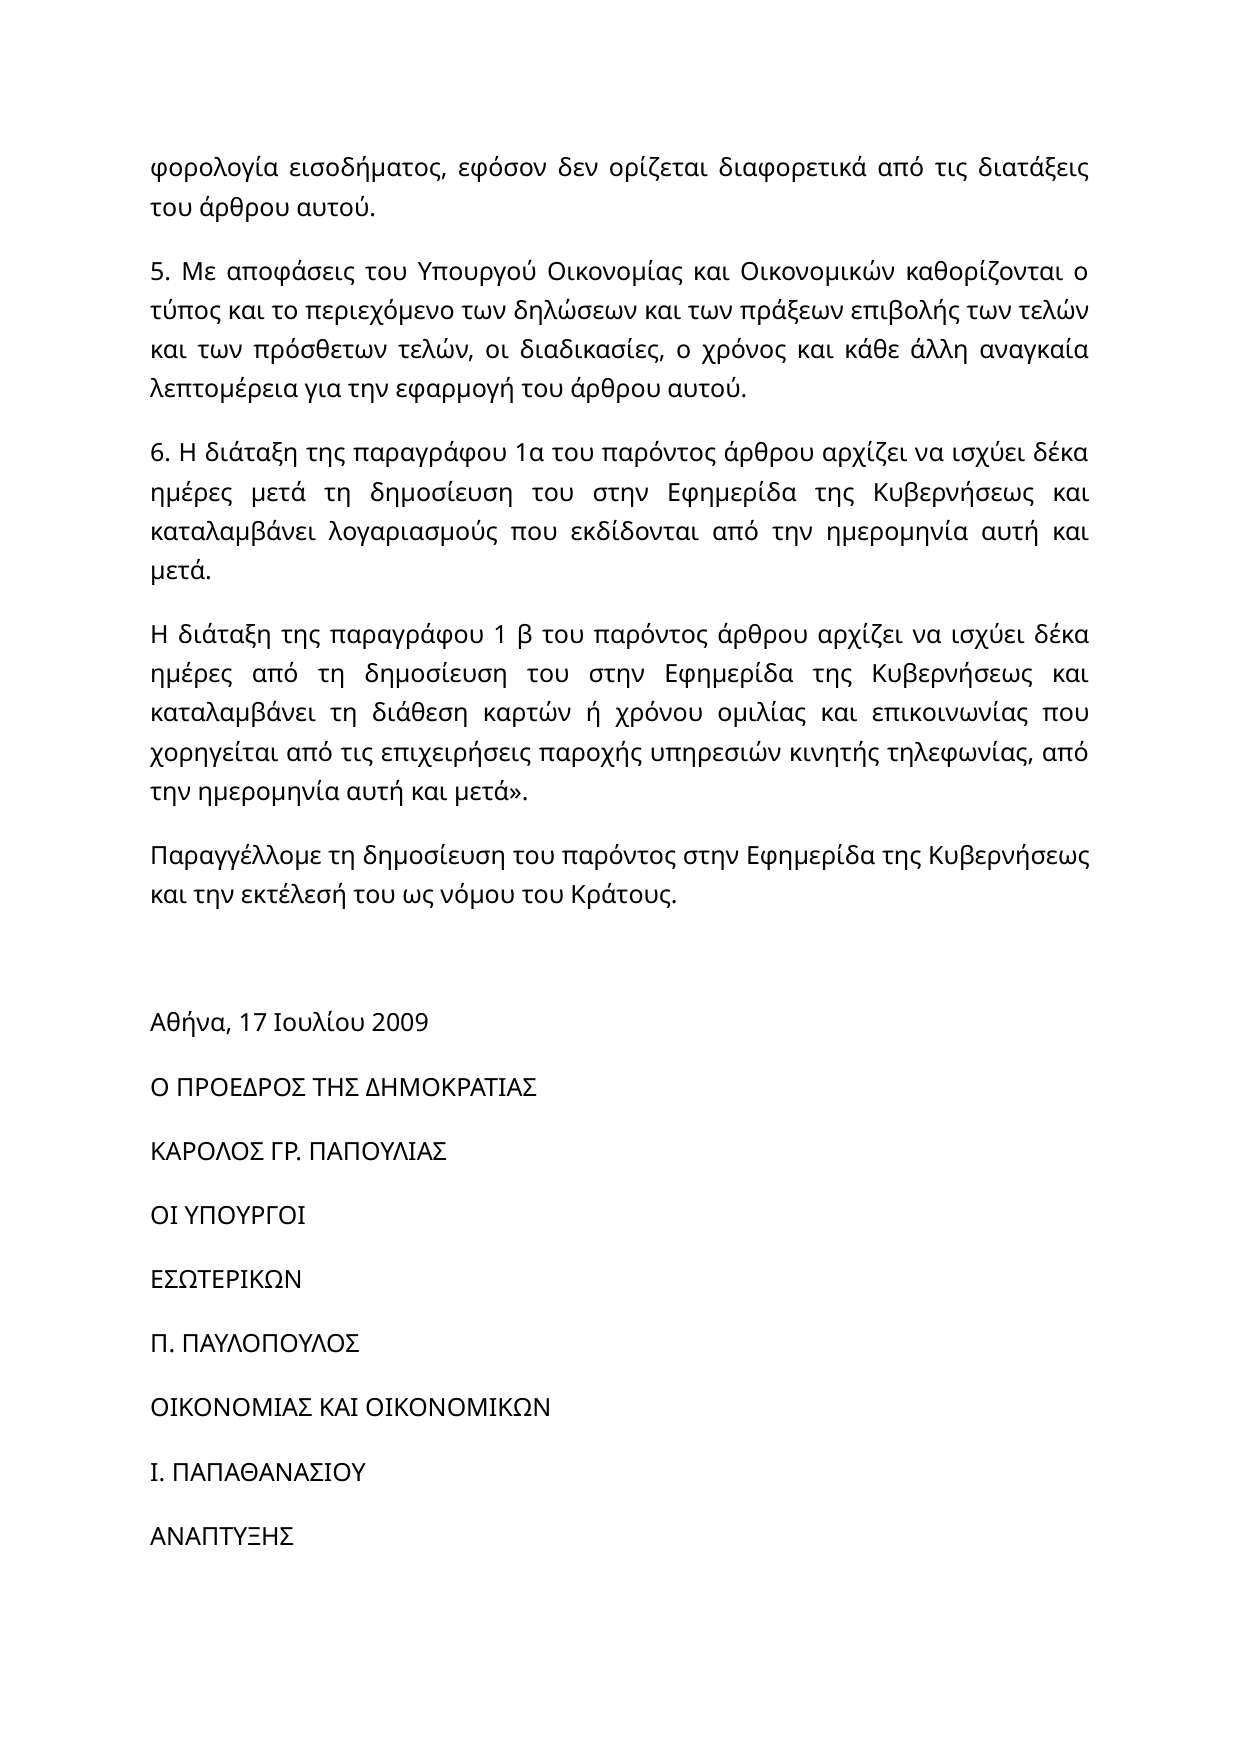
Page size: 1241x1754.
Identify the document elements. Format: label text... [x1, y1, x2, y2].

text ΕΣΩΤΕΡΙΚΩΝ [150, 1262, 1090, 1296]
text 6. Η διάταξη της παραγράφου 1α του παρόντος άρθρου αρχίζει να ισχύει δέκα ημέρες μετά τη δημοσίευση του στην Εφημερίδα της Κυβερνήσεως και καταλαμβάνει λογαριασμούς που εκδίδονται από την ημερομηνία αυτή και μετά. [150, 435, 1090, 587]
text Ο ΠΡΟΕΔΡΟΣ ΤΗΣ ΔΗΜΟΚΡΑΤΙΑΣ [150, 1069, 1090, 1103]
text ΟΙ ΥΠΟΥΡΓΟΙ [150, 1197, 1090, 1232]
text Ι. ΠΑΠΑΘΑΝΑΣΙΟΥ [150, 1454, 1090, 1488]
text ΑΝΑΠΤΥΞΗΣ [150, 1518, 1090, 1552]
text φορολογία εισοδήματος, εφόσον δεν ορίζεται διαφορετικά από τις διατάξεις του άρθρου αυτού. [150, 150, 1090, 223]
text ΟΙΚΟΝΟΜΙΑΣ ΚΑΙ ΟΙΚΟΝΟΜΙΚΩΝ [150, 1390, 1090, 1424]
text 5. Με αποφάσεις του Υπουργού Οικονομίας και Οικονομικών καθορίζονται ο τύπος και το περιεχόμενο των δηλώσεων και των πράξεων επιβολής των τελών και των πρόσθετων τελών, οι διαδικασίες, ο χρόνος και κάθε άλλη αναγκαία λεπτομέρεια για την εφαρμογή του άρθρου αυτού. [150, 253, 1090, 405]
text ΚΑΡΟΛΟΣ ΓΡ. ΠΑΠΟΥΛΙΑΣ [150, 1133, 1090, 1167]
text Π. ΠΑΥΛΟΠΟΥΛΟΣ [150, 1326, 1090, 1360]
text Η διάταξη της παραγράφου 1 β του παρόντος άρθρου αρχίζει να ισχύει δέκα ημέρες από τη δημοσίευση του στην Εφημερίδα της Κυβερνήσεως και καταλαμβάνει τη διάθεση καρτών ή χρόνου ομιλίας και επικοινωνίας που χορηγείται από τις επιχειρήσεις παροχής υπηρεσιών κινητής τηλεφωνίας, από την ημερομηνία αυτή και μετά». [150, 617, 1090, 807]
text Παραγγέλλομε τη δημοσίευση του παρόντος στην Εφημερίδα της Κυβερνήσεως και την εκτέλεσή του ως νόμου του Κράτους. [150, 837, 1090, 911]
text Αθήνα, 17 Iουλίου 2009 [150, 1005, 1090, 1039]
